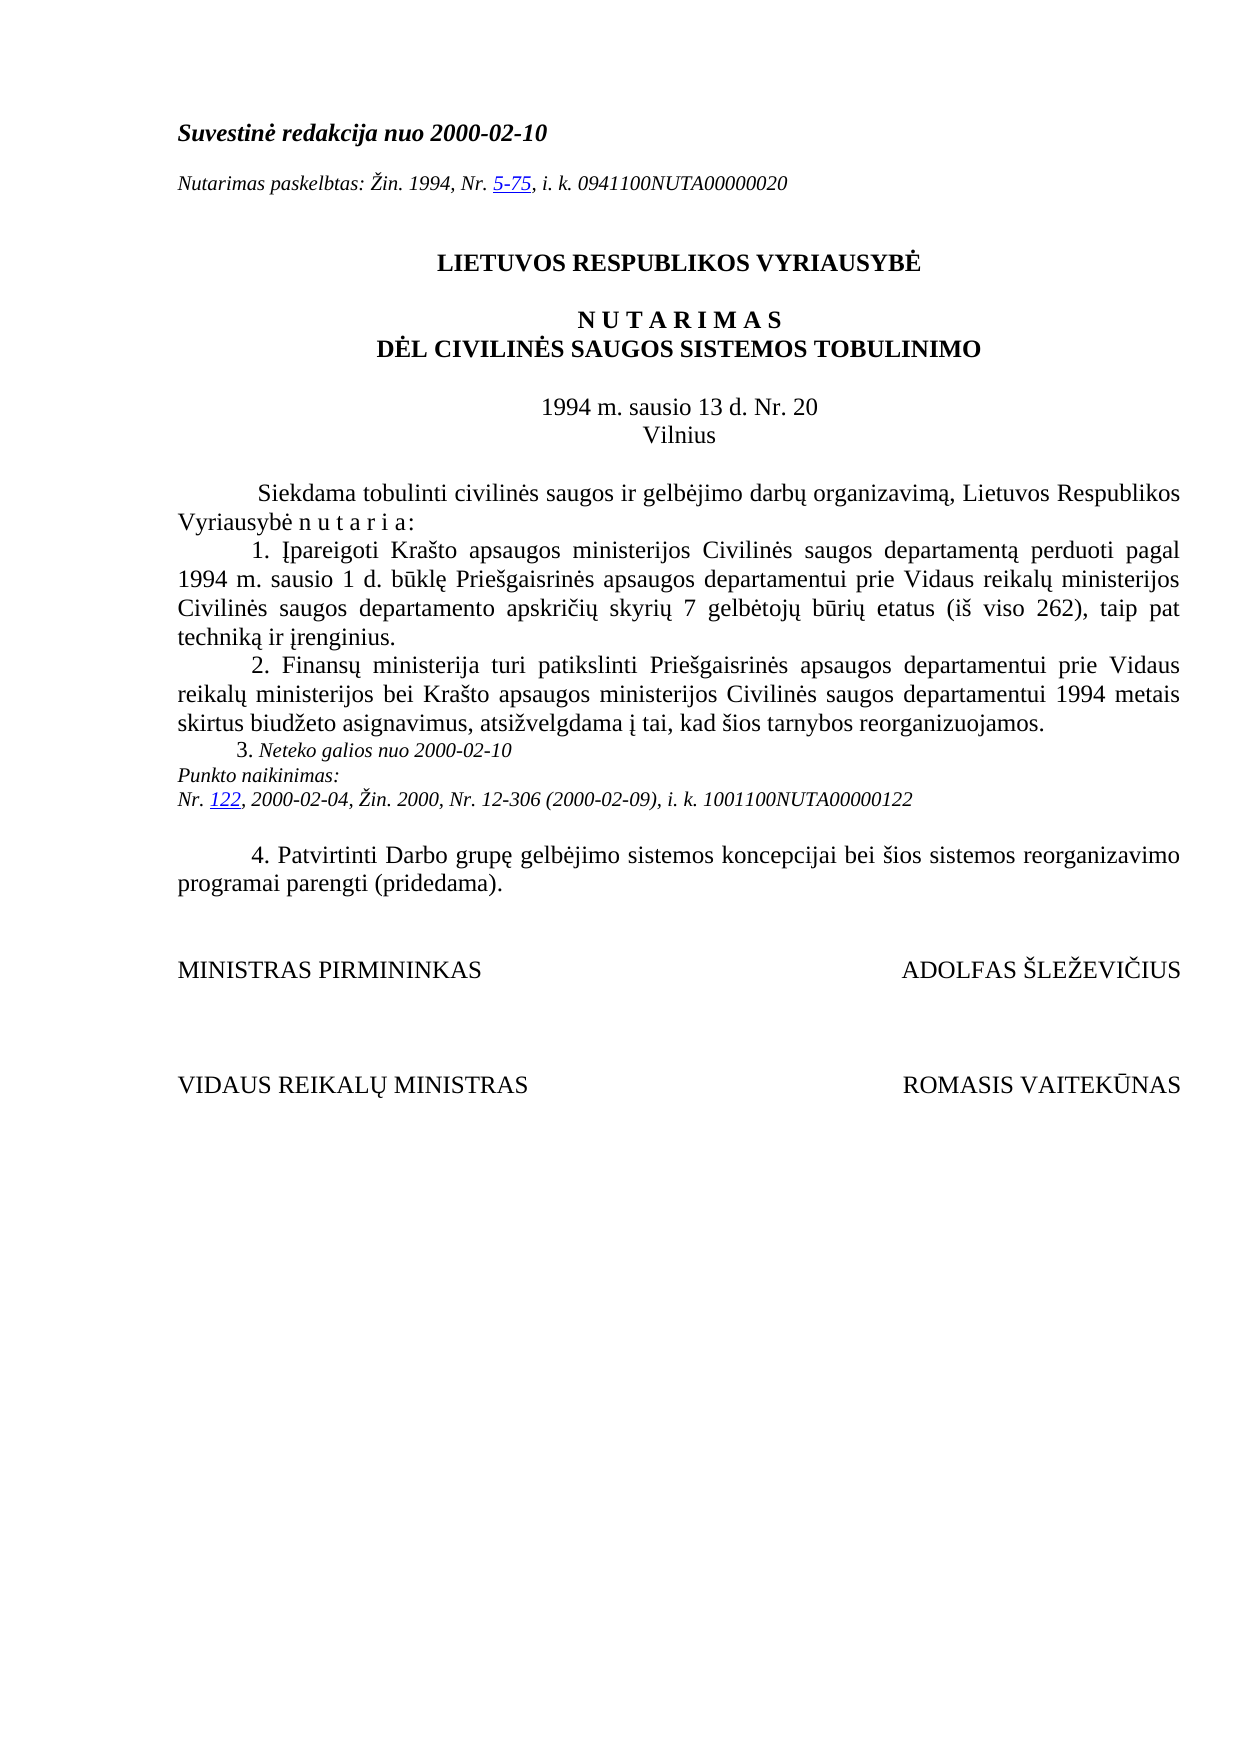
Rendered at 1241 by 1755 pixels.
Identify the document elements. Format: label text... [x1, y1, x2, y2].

text Punkto naikinimas: [177, 763, 1181, 787]
text VIDAUS REIKALŲ MINISTRAS ROMASIS VAITEKŪNAS [177, 1070, 1181, 1098]
text 3. Neteko galios nuo 2000-02-10 [177, 737, 1181, 763]
text Nutarimas paskelbtas: Žin. 1994, Nr. 5-75, i. k. 0941100NUTA00000020 [177, 171, 1181, 195]
text LIETUVOS RESPUBLIKOS VYRIAUSYBĖ [177, 248, 1181, 277]
text N U T A R I M A S [177, 305, 1181, 334]
text 1994 m. sausio 13 d. Nr. 20 [177, 392, 1181, 420]
text 4. Patvirtinti Darbo grupę gelbėjimo sistemos koncepcijai bei šios sistemos reorganizavimo programai parengti (pridedama). [177, 840, 1181, 897]
text Siekdama tobulinti civilinės saugos ir gelbėjimo darbų organizavimą, Lietuvos Respublikos Vyriausybė nutaria: [177, 478, 1181, 535]
text 1. Įpareigoti Krašto apsaugos ministerijos Civilinės saugos departamentą perduoti pagal 1994 m. sausio 1 d. būklę Priešgaisrinės apsaugos departamentui prie Vidaus reikalų ministerijos Civilinės saugos departamento apskričių skyrių 7 gelbėtojų būrių etatus (iš viso 262), taip pat techniką ir įrenginius. [177, 535, 1181, 650]
text Suvestinė redakcija nuo 2000-02-10 [177, 118, 1181, 147]
text 2. Finansų ministerija turi patikslinti Priešgaisrinės apsaugos departamentui prie Vidaus reikalų ministerijos bei Krašto apsaugos ministerijos Civilinės saugos departamentui 1994 metais skirtus biudžeto asignavimus, atsižvelgdama į tai, kad šios tarnybos reorganizuojamos. [177, 650, 1181, 737]
text Vilnius [177, 420, 1181, 449]
text MINISTRAS PIRMININKAS ADOLFAS ŠLEŽEVIČIUS [177, 955, 1181, 983]
text Nr. 122, 2000-02-04, Žin. 2000, Nr. 12-306 (2000-02-09), i. k. 1001100NUTA00000122 [177, 787, 1181, 811]
text DĖL CIVILINĖS SAUGOS SISTEMOS TOBULINIMO [177, 334, 1181, 363]
